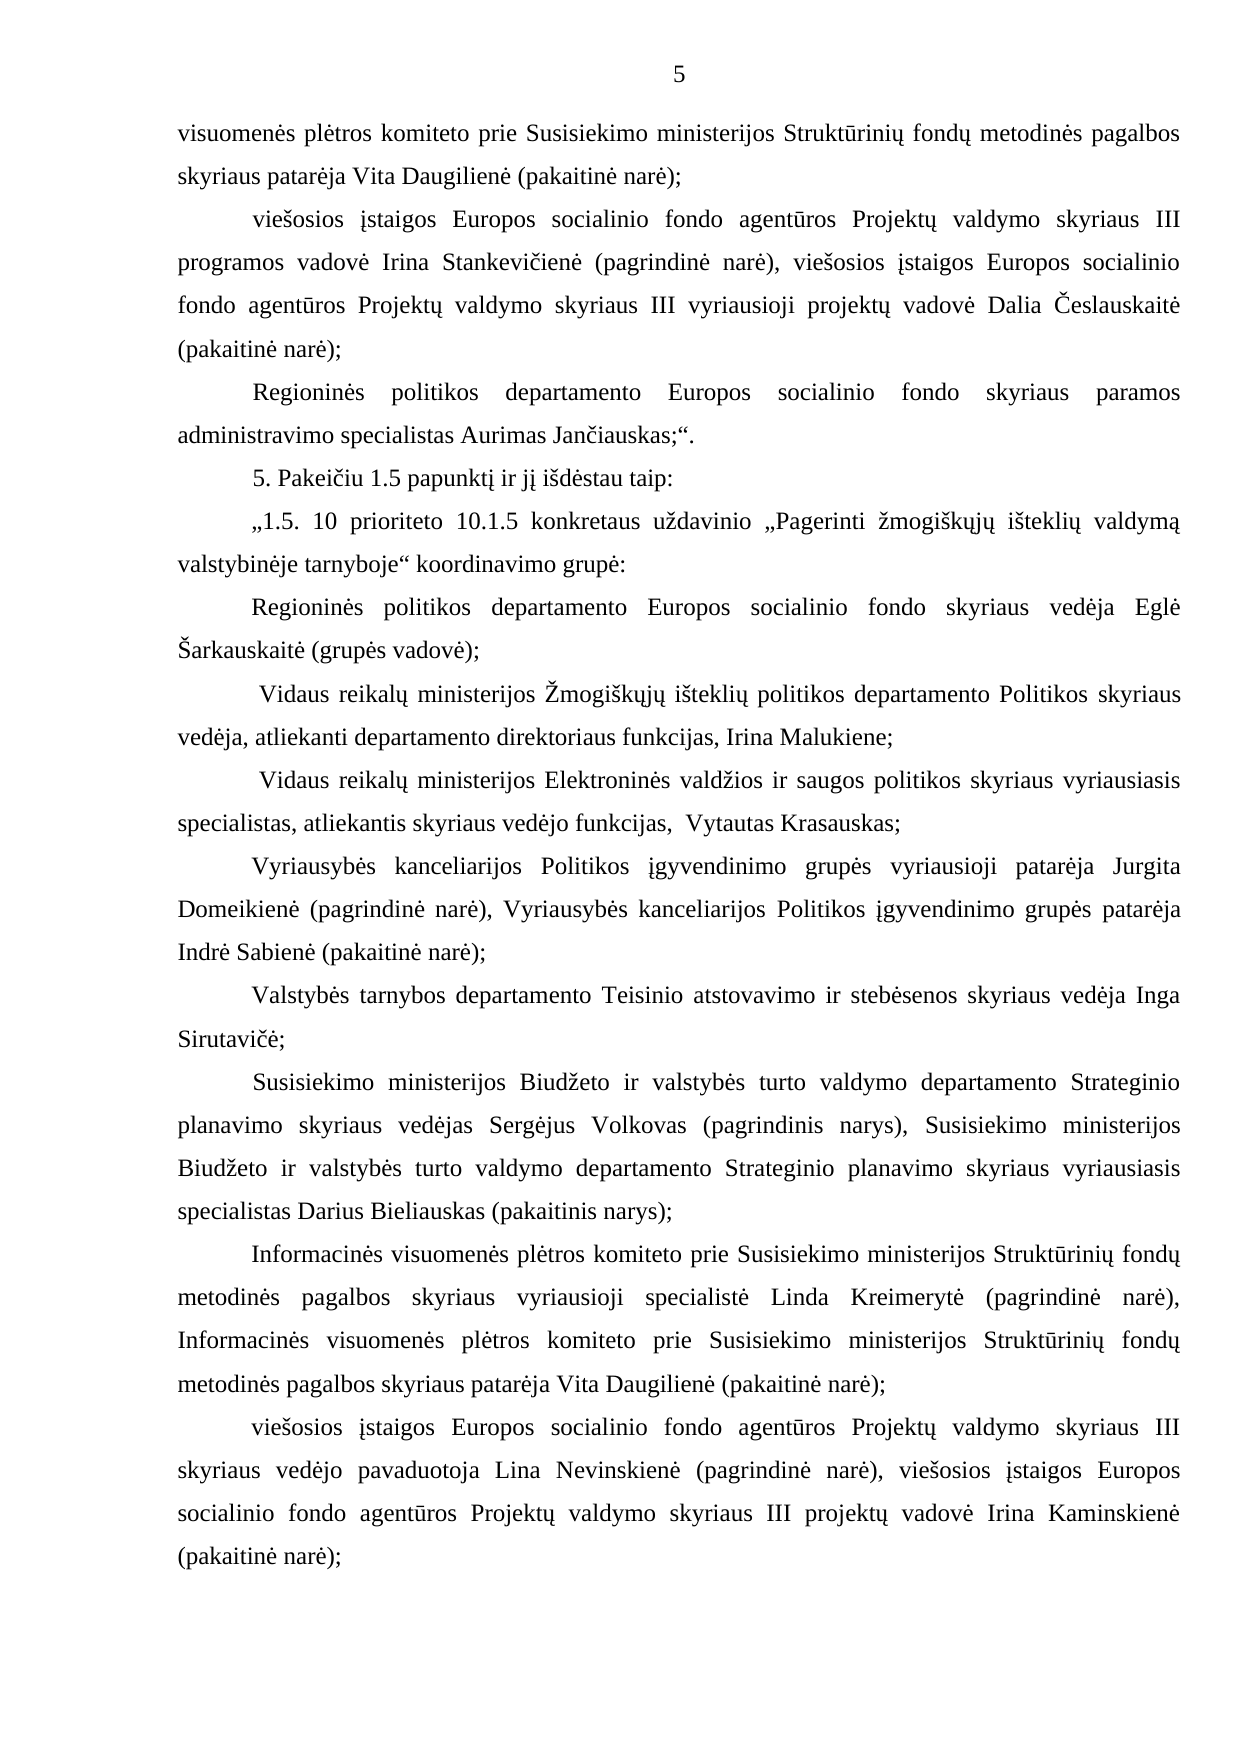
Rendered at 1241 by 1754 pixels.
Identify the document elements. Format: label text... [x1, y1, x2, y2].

text Informacinės visuomenės plėtros komiteto prie Susisiekimo ministerijos Struktūrinių fondų metodinės pagalbos skyriaus vyriausioji specialistė Linda Kreimerytė (pagrindinė narė), Informacinės visuomenės plėtros komiteto prie Susisiekimo ministerijos Struktūrinių fondų metodinės pagalbos skyriaus patarėja Vita Daugilienė (pakaitinė narė); [177, 1239, 1181, 1397]
text Vidaus reikalų ministerijos Elektroninės valdžios ir saugos politikos skyriaus vyriausiasis specialistas, atliekantis skyriaus vedėjo funkcijas, Vytautas Krasauskas; [177, 765, 1181, 837]
text 5. Pakeičiu 1.5 papunktį ir jį išdėstau taip: [177, 463, 1181, 492]
text viešosios įstaigos Europos socialinio fondo agentūros Projektų valdymo skyriaus III programos vadovė Irina Stankevičienė (pagrindinė narė), viešosios įstaigos Europos socialinio fondo agentūros Projektų valdymo skyriaus III vyriausioji projektų vadovė Dalia Česlauskaitė (pakaitinė narė); [177, 204, 1181, 362]
text Regioninės politikos departamento Europos socialinio fondo skyriaus vedėja Eglė Šarkauskaitė (grupės vadovė); [177, 592, 1181, 664]
text Valstybės tarnybos departamento Teisinio atstovavimo ir stebėsenos skyriaus vedėja Inga Sirutavičė; [177, 981, 1181, 1052]
text viešosios įstaigos Europos socialinio fondo agentūros Projektų valdymo skyriaus III skyriaus vedėjo pavaduotoja Lina Nevinskienė (pagrindinė narė), viešosios įstaigos Europos socialinio fondo agentūros Projektų valdymo skyriaus III projektų vadovė Irina Kaminskienė (pakaitinė narė); [177, 1412, 1181, 1570]
text Susisiekimo ministerijos Biudžeto ir valstybės turto valdymo departamento Strateginio planavimo skyriaus vedėjas Sergėjus Volkovas (pagrindinis narys), Susisiekimo ministerijos Biudžeto ir valstybės turto valdymo departamento Strateginio planavimo skyriaus vyriausiasis specialistas Darius Bieliauskas (pakaitinis narys); [177, 1067, 1181, 1225]
text Vyriausybės kanceliarijos Politikos įgyvendinimo grupės vyriausioji patarėja Jurgita Domeikienė (pagrindinė narė), Vyriausybės kanceliarijos Politikos įgyvendinimo grupės patarėja Indrė Sabienė (pakaitinė narė); [177, 851, 1181, 966]
text visuomenės plėtros komiteto prie Susisiekimo ministerijos Struktūrinių fondų metodinės pagalbos skyriaus patarėja Vita Daugilienė (pakaitinė narė); [177, 118, 1181, 190]
text „1.5. 10 prioriteto 10.1.5 konkretaus uždavinio „Pagerinti žmogiškųjų išteklių valdymą valstybinėje tarnyboje“ koordinavimo grupė: [177, 506, 1181, 578]
text Regioninės politikos departamento Europos socialinio fondo skyriaus paramos administravimo specialistas Aurimas Jančiauskas;“. [177, 377, 1181, 449]
text Vidaus reikalų ministerijos Žmogiškųjų išteklių politikos departamento Politikos skyriaus vedėja, atliekanti departamento direktoriaus funkcijas, Irina Malukiene; [177, 679, 1181, 751]
